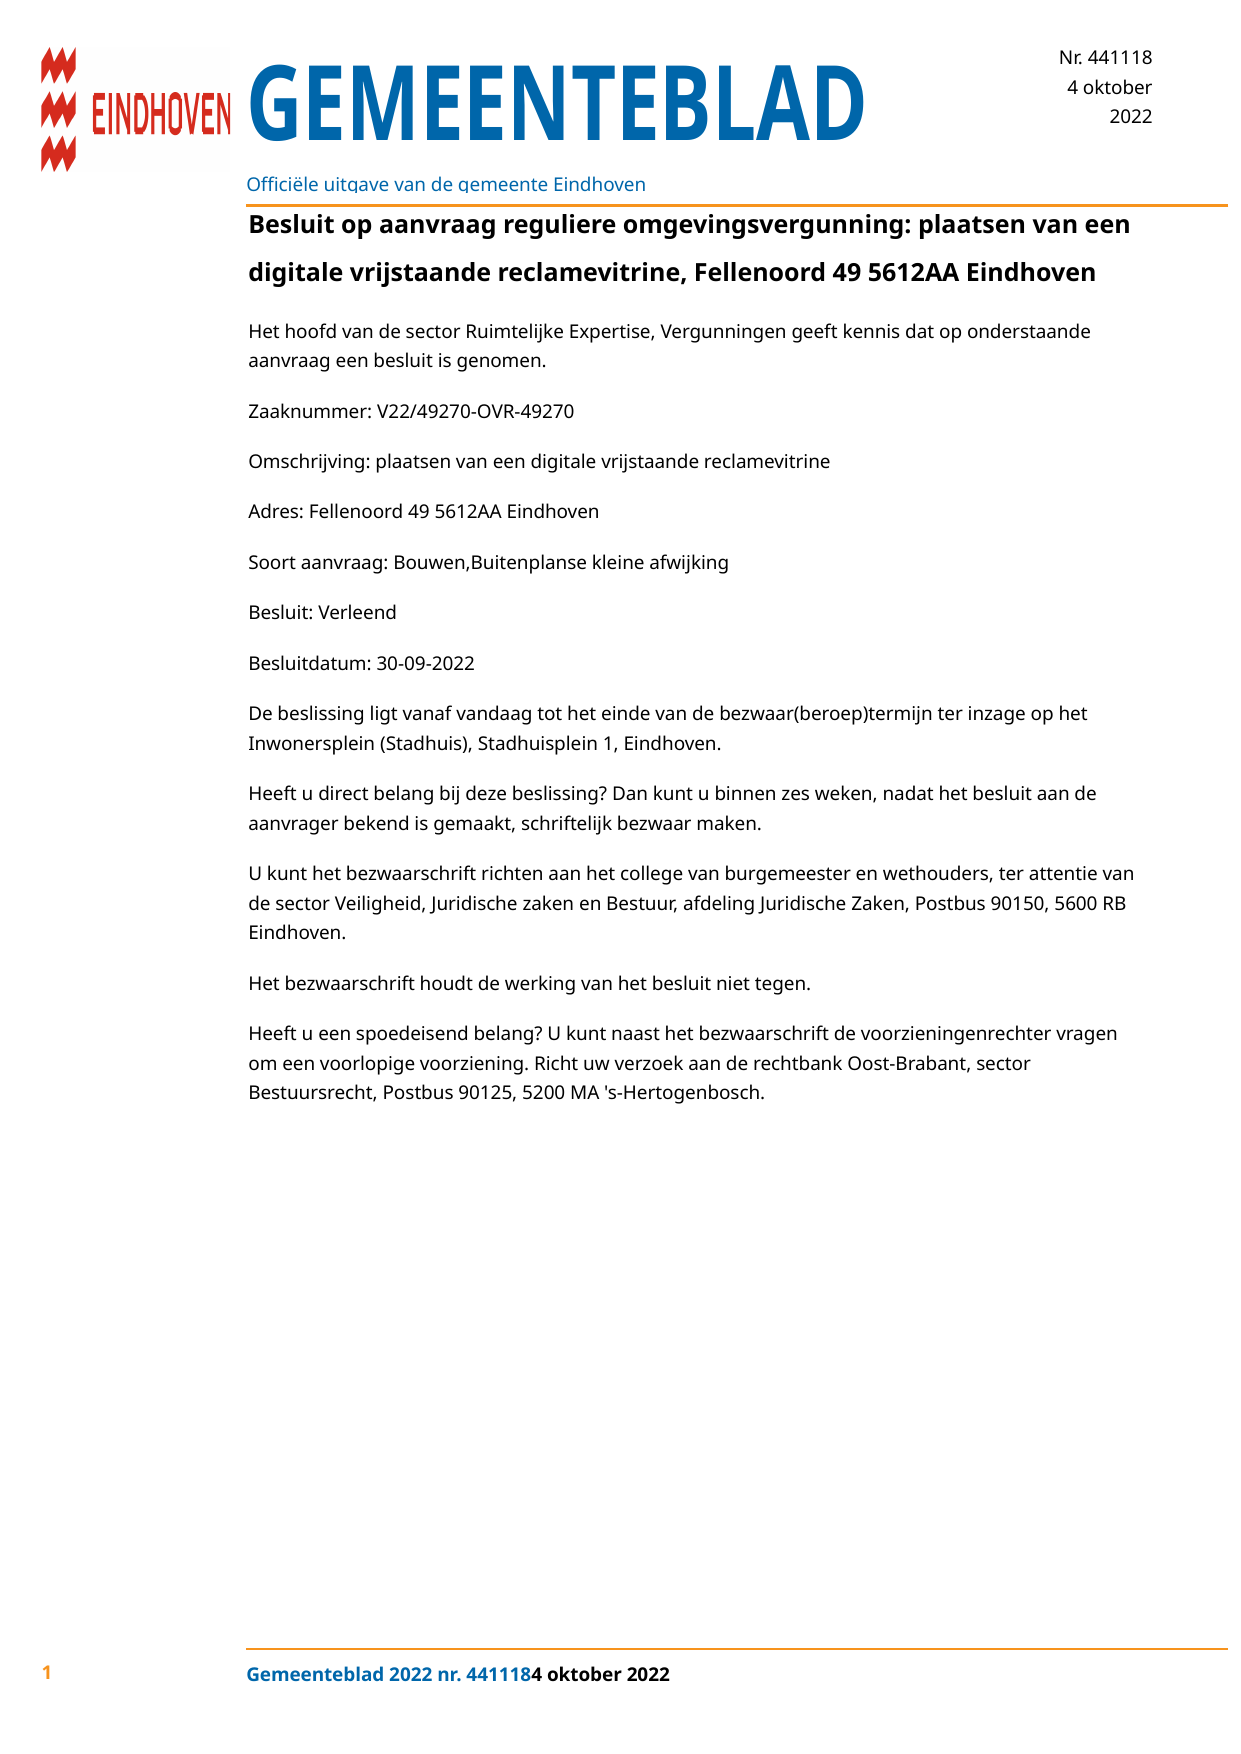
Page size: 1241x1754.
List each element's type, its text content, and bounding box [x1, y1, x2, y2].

text Omschrijving: plaatsen van een digitale vrijstaande reclamevitrine [248, 448, 1152, 474]
text Heeft u een spoedeisend belang? U kunt naast het bezwaarschrift de voorzieningenrechter vragen om een voorlopige voorziening. Richt uw verzoek aan de rechtbank Oost-Brabant, sector Bestuursrecht, Postbus 90125, 5200 MA 's-Hertogenbosch. [248, 1020, 1152, 1105]
text Het hoofd van de sector Ruimtelijke Expertise, Vergunningen geeft kennis dat op onderstaande aanvraag een besluit is genomen. [248, 318, 1152, 373]
text Adres: Fellenoord 49 5612AA Eindhoven [248, 499, 1152, 524]
text Besluit op aanvraag reguliere omgevingsvergunning: plaatsen van een digitale vrijstaande reclamevitrine, Fellenoord 49 5612AA Eindhoven [248, 207, 1152, 288]
text De beslissing ligt vanaf vandaag tot het einde van de bezwaar(beroep)termijn ter inzage op het Inwonersplein (Stadhuis), Stadhuisplein 1, Eindhoven. [248, 700, 1152, 756]
text Soort aanvraag: Bouwen,Buitenplanse kleine afwijking [248, 549, 1152, 575]
text Heeft u direct belang bij deze beslissing? Dan kunt u binnen zes weken, nadat het besluit aan de aanvrager bekend is gemaakt, schriftelijk bezwaar maken. [248, 780, 1152, 836]
text Besluit: Verleend [248, 599, 1152, 625]
picture [41, 47, 231, 172]
text U kunt het bezwaarschrift richten aan het college van burgemeester en wethouders, ter attentie van de sector Veiligheid, Juridische zaken en Bestuur, afdeling Juridische Zaken, Postbus 90150, 5600 RB Eindhoven. [248, 860, 1152, 945]
text Het bezwaarschrift houdt de werking van het besluit niet tegen. [248, 970, 1152, 996]
text Besluitdatum: 30-09-2022 [248, 650, 1152, 676]
text Zaaknummer: V22/49270-OVR-49270 [248, 398, 1152, 424]
